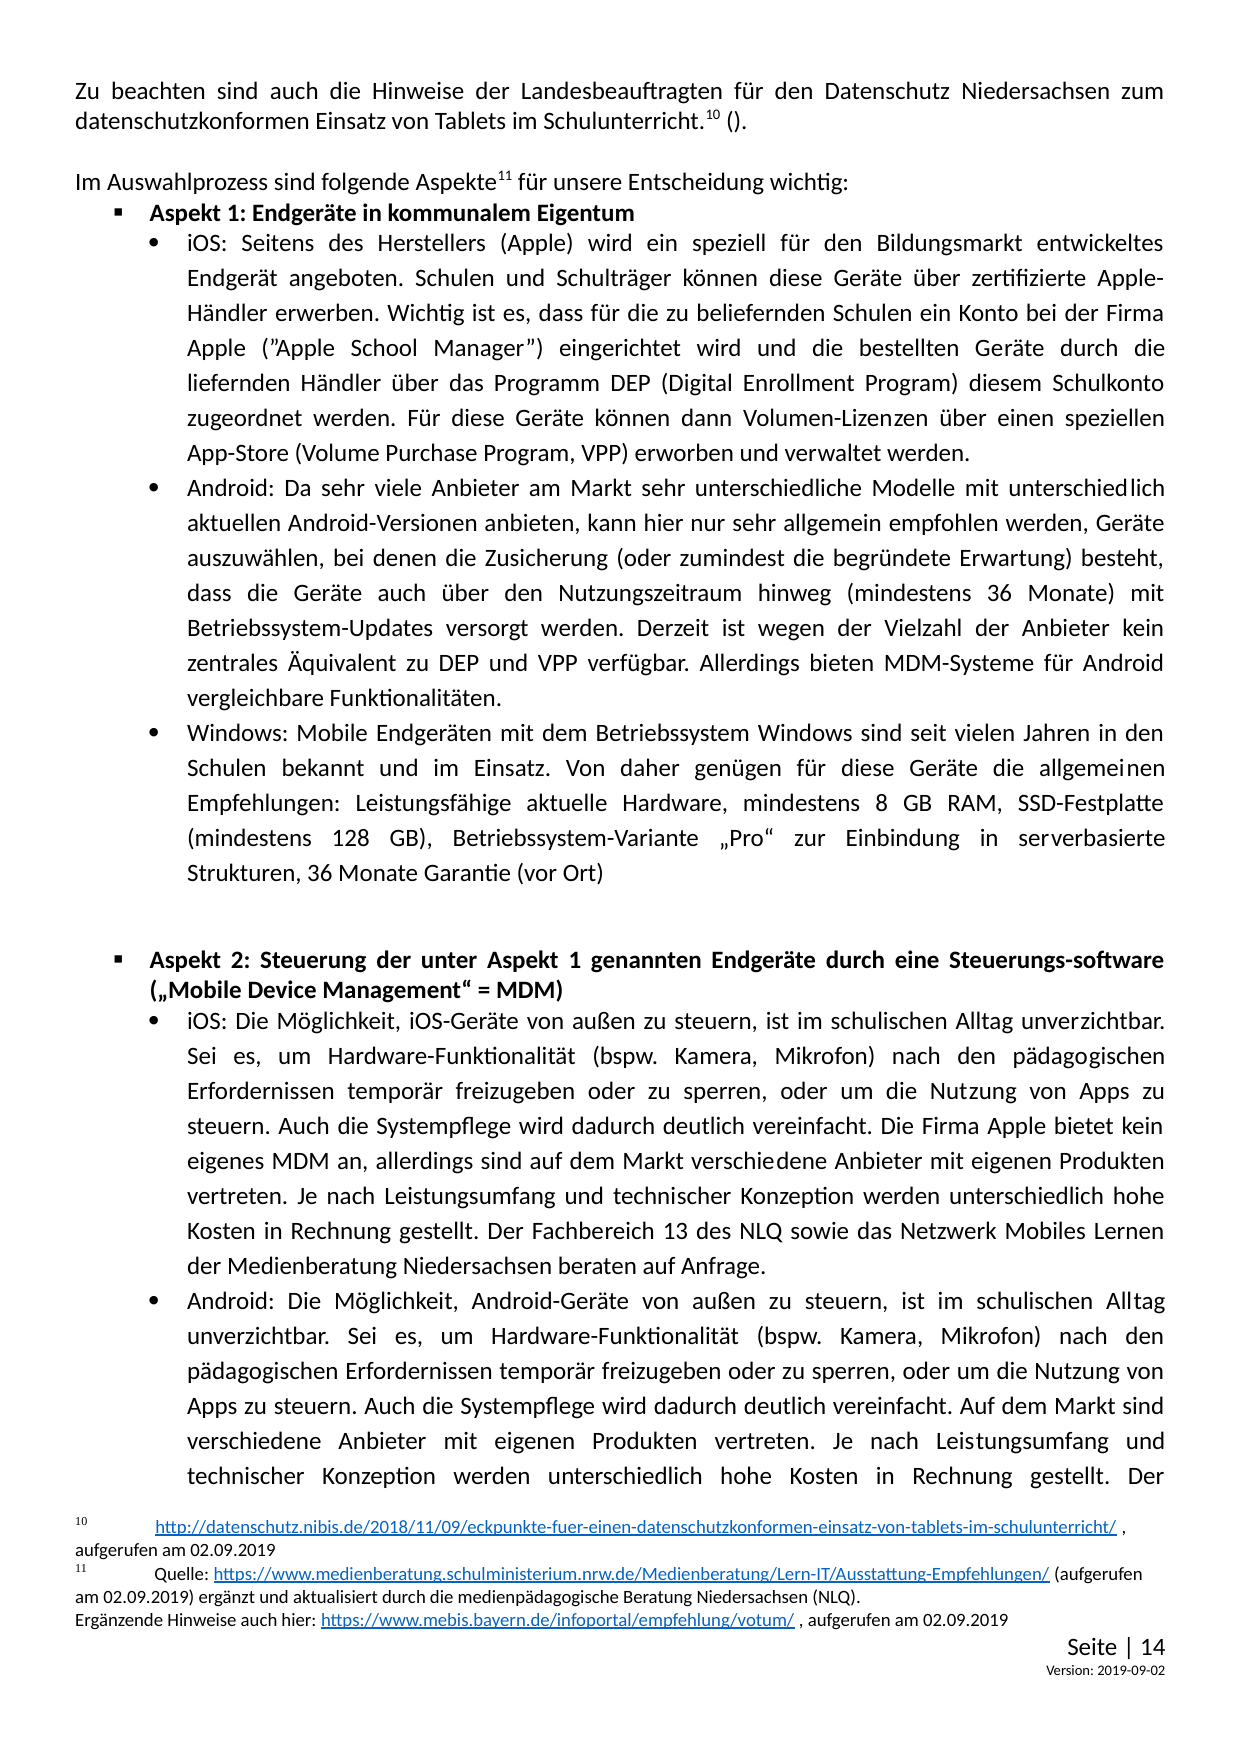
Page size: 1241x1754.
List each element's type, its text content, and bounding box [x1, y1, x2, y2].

text Im Auswahlprozess sind folgende Aspekte für unsere Entscheidung wichtig: [75, 167, 1165, 197]
list Windows: Mobile Endgeräten mit dem Betriebssystem Windows sind seit vielen Jahren in den Schulen bekannt und im Einsatz. Von daher genügen für diese Geräte die allgemei­nen Empfehlungen: Leistungsfähige aktuelle Hardware, mindestens 8 GB RAM, SSD-Festplatte (mindestens 128 GB), Betriebssystem-Variante „Pro“ zur Einbindung in ser­verbasierte Strukturen, 36 Monate Garantie (vor Ort) [149, 718, 1165, 888]
text http://datenschutz.nibis.de/2018/11/09/eckpunkte-fuer-einen-datenschutzkonformen-einsatz-von-tablets-im-schulunterricht/ , aufgerufen am 02.09.2019 [75, 1513, 1165, 1561]
text Ergänzende Hinweise auch hier: https://www.mebis.bayern.de/infoportal/empfehlung/votum/ , aufgerufen am 02.09.2019 [75, 1608, 1165, 1631]
list Android: Da sehr viele Anbieter am Markt sehr unterschiedliche Modelle mit unterschied­lich aktuellen Android-Versionen anbieten, kann hier nur sehr allgemein empfohlen werden, Geräte auszuwählen, bei denen die Zusicherung (oder zumindest die begründete Erwartung) besteht, dass die Geräte auch über den Nutzungszeitraum hinweg (mindestens 36 Monate) mit Betriebssystem-Updates versorgt werden. Derzeit ist wegen der Vielzahl der Anbieter kein zentrales Äquivalent zu DEP und VPP verfügbar. Allerdings bieten MDM-Systeme für Android vergleichbare Funktionalitäten. [149, 473, 1165, 713]
text Quelle: https://www.medienberatung.schulministerium.nrw.de/Medienberatung/Lern-IT/Ausstattung-Empfehlungen/ (aufgerufen am 02.09.2019) ergänzt und aktualisiert durch die medienpädagogische Beratung Niedersachsen (NLQ). [75, 1561, 1165, 1608]
text Zu beachten sind auch die Hinweise der Landesbeauftragten für den Datenschutz Niedersachsen zum datenschutzkonformen Einsatz von Tablets im Schulunterricht. (). [75, 75, 1165, 136]
list Aspekt 2: Steuerung der unter Aspekt 1 genannten Endgeräte durch eine Steuerungs-software („Mobile Device Management“ = MDM) [112, 944, 1165, 1005]
list iOS: Die Möglichkeit, iOS-Geräte von außen zu steuern, ist im schulischen Alltag unver­zichtbar. Sei es, um Hardware-Funktionalität (bspw. Kamera, Mikrofon) nach den pädago­gischen Erfordernissen temporär freizugeben oder zu sperren, oder um die Nut­zung von Apps zu steuern. Auch die Systempflege wird dadurch deutlich vereinfacht. Die Firma Apple bietet kein eigenes MDM an, allerdings sind auf dem Markt verschie­dene Anbieter mit eigenen Produkten vertreten. Je nach Leistungsumfang und techni­scher Konzeption werden unterschiedlich hohe Kosten in Rechnung gestellt. Der Fachbe­reich 13 des NLQ sowie das Netzwerk Mobiles Lernen der Medienberatung Nieder­sachsen beraten auf Anfrage. [149, 1005, 1165, 1281]
list Android: Die Möglichkeit, Android-Geräte von außen zu steuern, ist im schulischen All­tag unverzichtbar. Sei es, um Hardware-Funktionalität (bspw. Kamera, Mikrofon) nach den pädagogischen Erfordernissen temporär freizugeben oder zu sperren, oder um die Nutzung von Apps zu steuern. Auch die Systempflege wird dadurch deutlich vereinfacht. Auf dem Markt sind verschiedene Anbieter mit eigenen Produkten vertreten. Je nach Leis­tungsumfang und technischer Konzeption werden unterschiedlich hohe Kosten in Rechnung gestellt. Der [149, 1285, 1165, 1491]
list Aspekt 1: Endgeräte in kommunalem Eigentum [112, 197, 1165, 228]
list iOS: Seitens des Herstellers (Apple) wird ein speziell für den Bildungsmarkt entwickeltes Endgerät angeboten. Schulen und Schulträger können diese Geräte über zertifizierte Apple-Händler erwerben. Wichtig ist es, dass für die zu beliefernden Schulen ein Konto bei der Firma Apple (”Apple School Manager”) eingerichtet wird und die bestellten Ge­räte durch die liefernden Händler über das Programm DEP (Digital Enrollment Program) diesem Schulkonto zugeordnet werden. Für diese Geräte können dann Volumen-Lizen­zen über einen speziellen App-Store (Volume Purchase Program, VPP) erworben und ver­waltet werden. [149, 228, 1165, 468]
